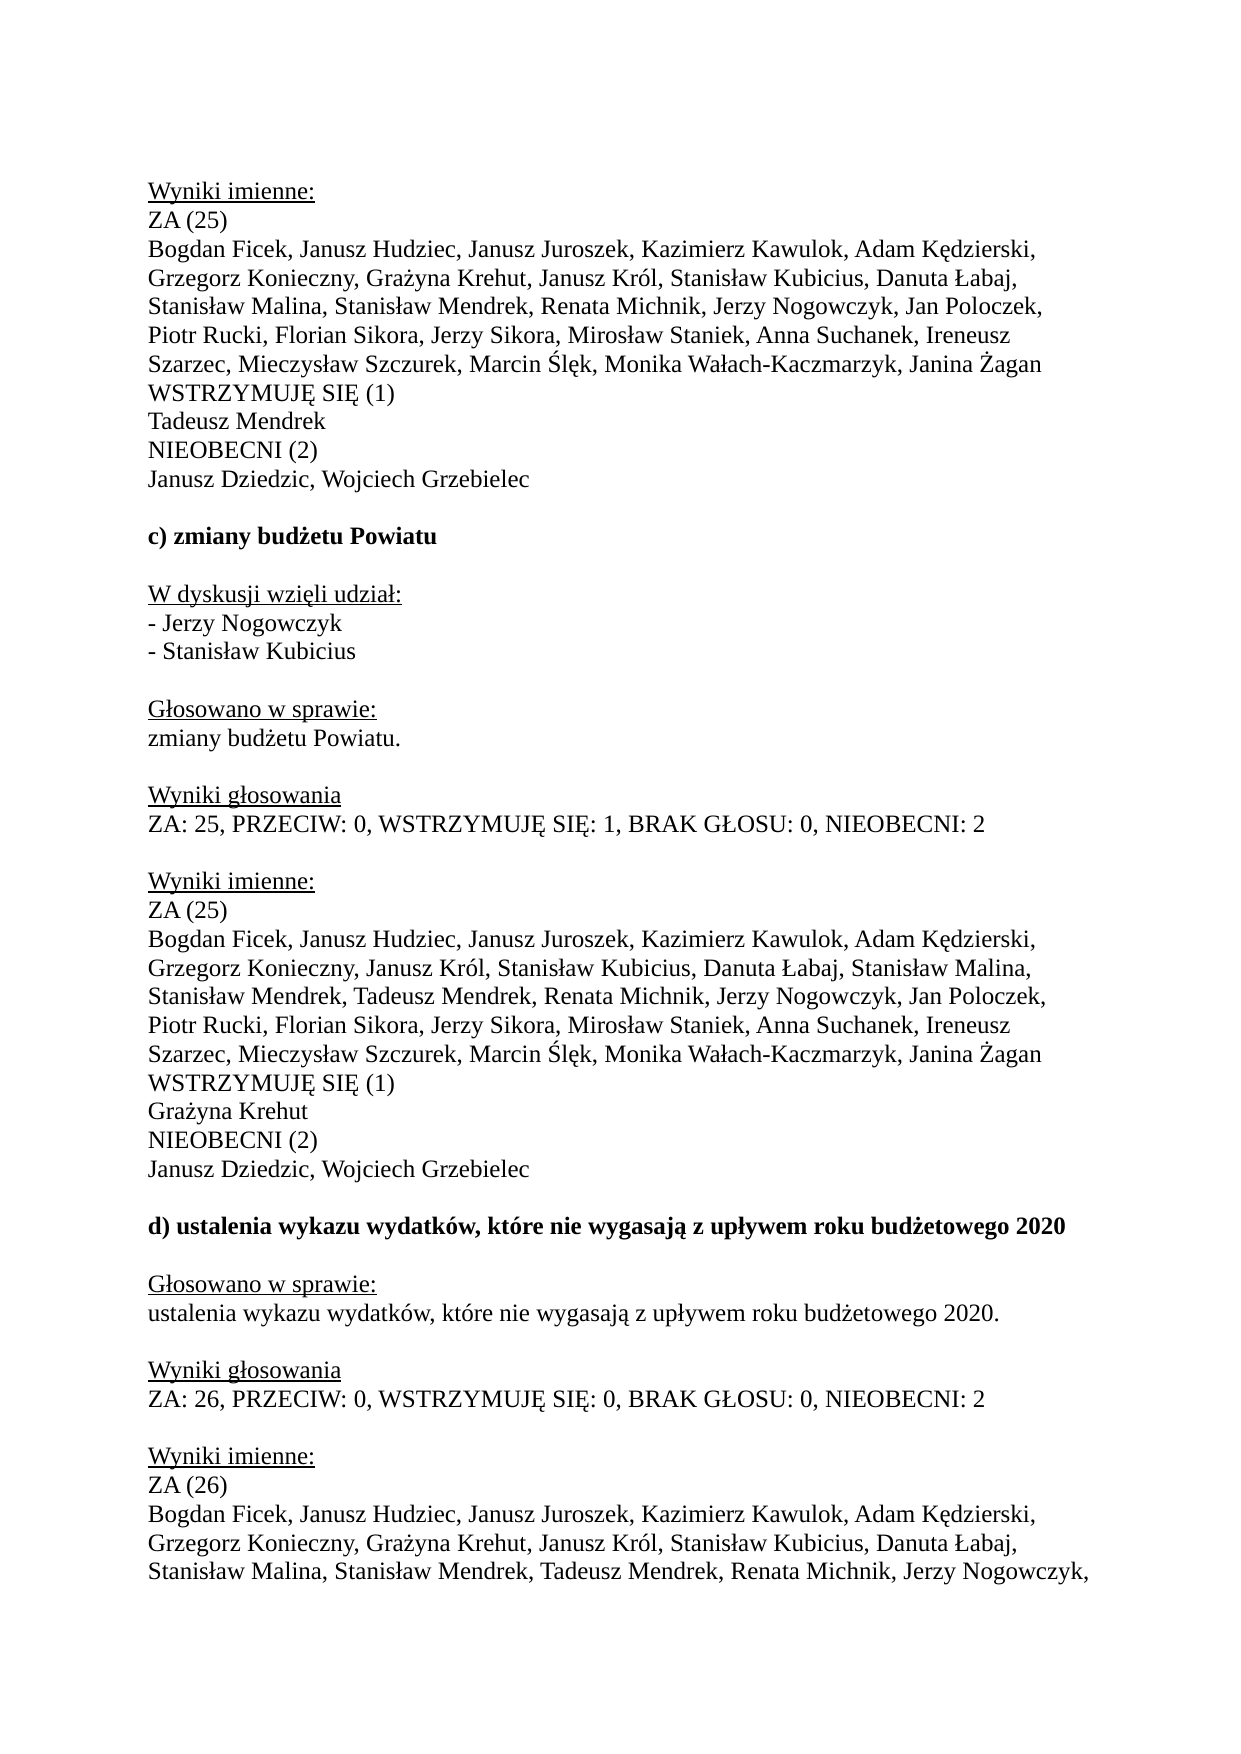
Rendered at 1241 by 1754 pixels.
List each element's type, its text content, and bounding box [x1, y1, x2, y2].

text Wyniki imienne: ZA (25) Bogdan Ficek, Janusz Hudziec, Janusz Juroszek, Kazimierz Kawulok, Adam Kędzierski, Grzegorz Konieczny, Grażyna Krehut, Janusz Król, Stanisław Kubicius, Danuta Łabaj, Stanisław Malina, Stanisław Mendrek, Renata Michnik, Jerzy Nogowczyk, Jan Poloczek, Piotr Rucki, Florian Sikora, Jerzy Sikora, Mirosław Staniek, Anna Suchanek, Ireneusz Szarzec, Mieczysław Szczurek, Marcin Ślęk, Monika Wałach-Kaczmarzyk, Janina Żagan WSTRZYMUJĘ SIĘ (1) Tadeusz Mendrek NIEOBECNI (2) Janusz Dziedzic, Wojciech Grzebielec c) zmiany budżetu Powiatu W dyskusji wzięli udział: - Jerzy Nogowczyk - Stanisław Kubicius Głosowano w sprawie: zmiany budżetu Powiatu. Wyniki głosowania ZA: 25, PRZECIW: 0, WSTRZYMUJĘ SIĘ: 1, BRAK GŁOSU: 0, NIEOBECNI: 2 Wyniki imienne: ZA (25) Bogdan Ficek, Janusz Hudziec, Janusz Juroszek, Kazimierz Kawulok, Adam Kędzierski, Grzegorz Konieczny, Janusz Król, Stanisław Kubicius, Danuta Łabaj, Stanisław Malina, Stanisław Mendrek, Tadeusz Mendrek, Renata Michnik, Jerzy Nogowczyk, Jan Poloczek, Piotr Rucki, Florian Sikora, Jerzy Sikora, Mirosław Staniek, Anna Suchanek, Ireneusz Szarzec, Mieczysław Szczurek, Marcin Ślęk, Monika Wałach-Kaczmarzyk, Janina Żagan WSTRZYMUJĘ SIĘ (1) Grażyna Krehut NIEOBECNI (2) Janusz Dziedzic, Wojciech Grzebielec d) ustalenia wykazu wydatków, które nie wygasają z upływem roku budżetowego 2020 Głosowano w sprawie: ustalenia wykazu wydatków, które nie wygasają z upływem roku budżetowego 2020. Wyniki głosowania ZA: 26, PRZECIW: 0, WSTRZYMUJĘ SIĘ: 0, BRAK GŁOSU: 0, NIEOBECNI: 2 Wyniki imienne: ZA (26) Bogdan Ficek, Janusz Hudziec, Janusz Juroszek, Kazimierz Kawulok, Adam Kędzierski, Grzegorz Konieczny, Grażyna Krehut, Janusz Król, Stanisław Kubicius, Danuta Łabaj, Stanisław Malina, Stanisław Mendrek, Tadeusz Mendrek, Renata Michnik, Jerzy Nogowczyk, [148, 148, 1093, 1585]
